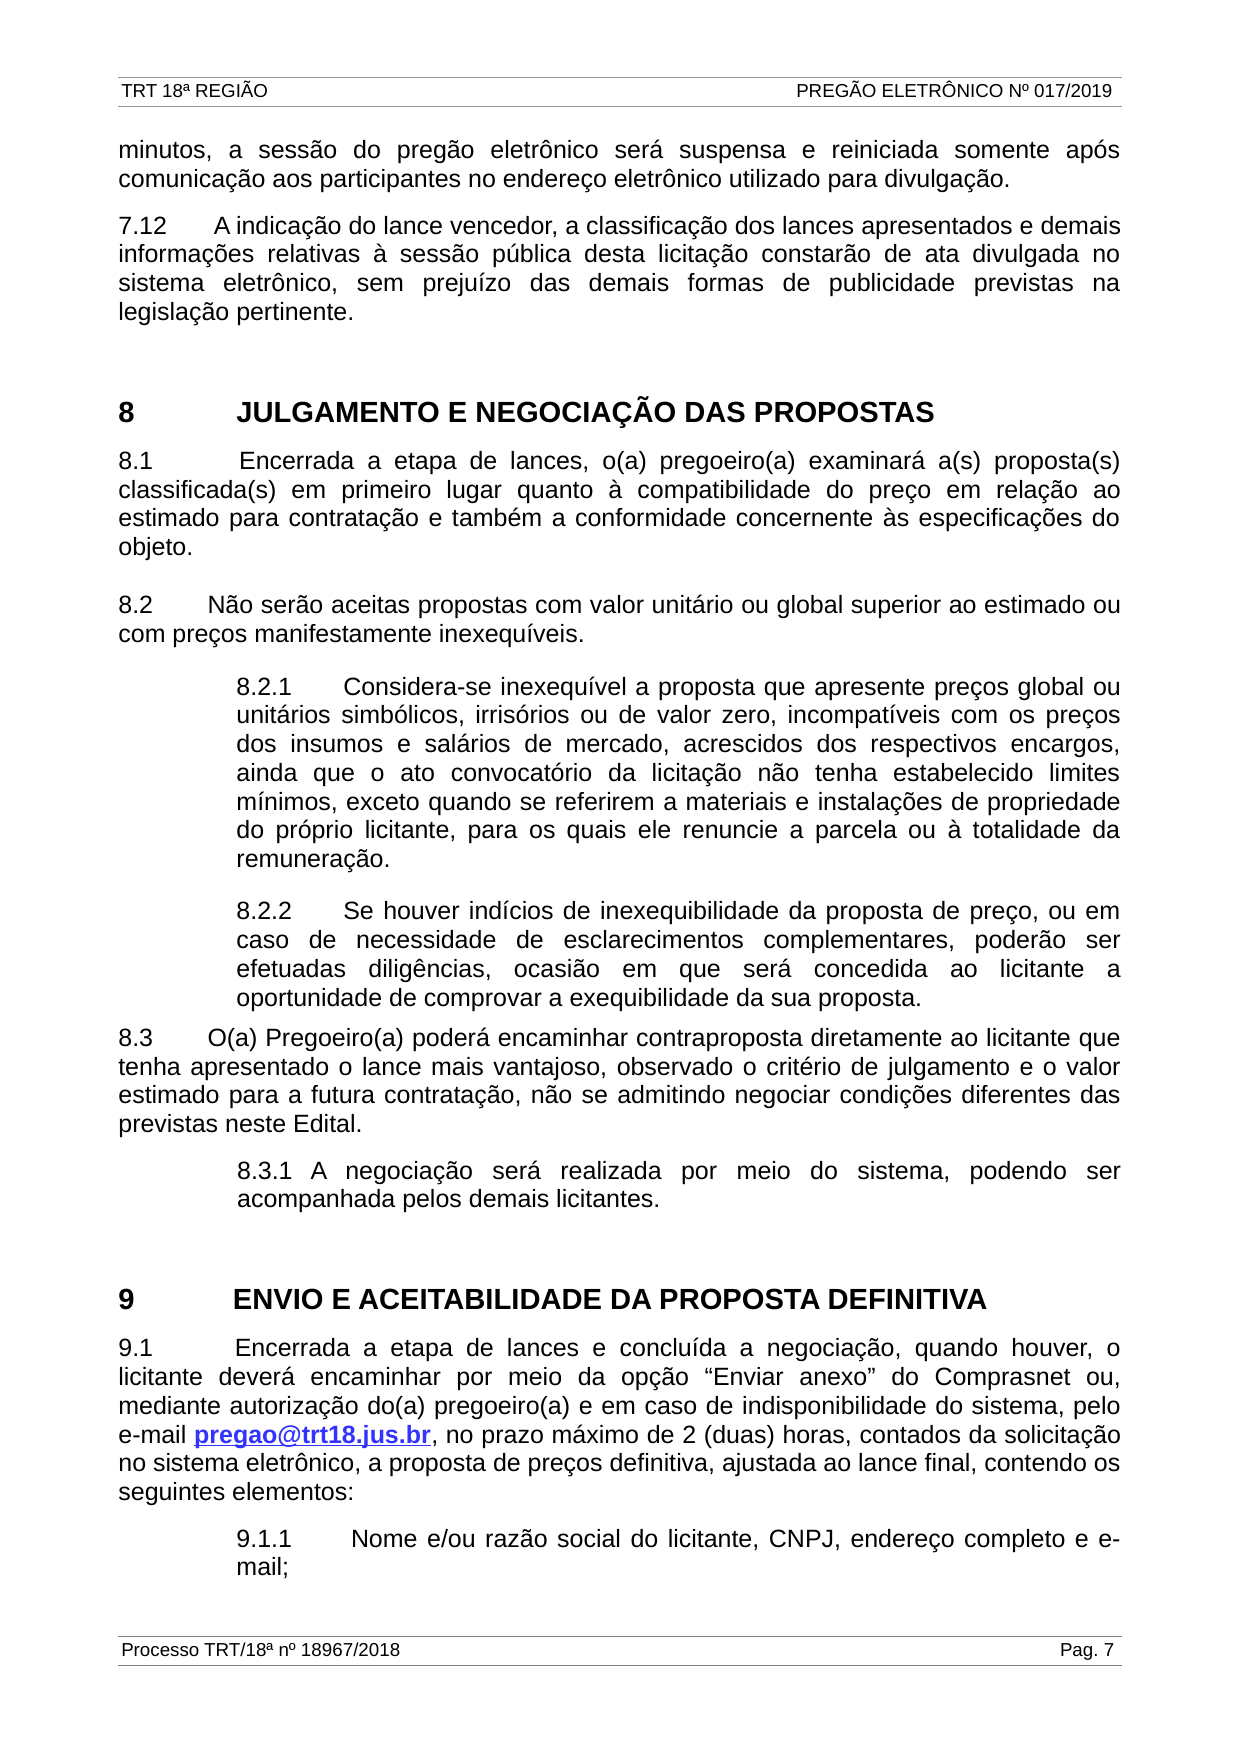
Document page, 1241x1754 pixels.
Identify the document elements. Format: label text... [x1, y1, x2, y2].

text 8 JULGAMENTO E NEGOCIAÇÃO DAS PROPOSTAS [118, 395, 1122, 428]
text 8.2.1 Considera-se inexequível a proposta que apresente preços global ou unitários simbólicos, irrisórios ou de valor zero, incompatíveis com os preços dos insumos e salários de mercado, acrescidos dos respectivos encargos, ainda que o ato convocatório da licitação não tenha estabelecido limites mínimos, exceto quando se referirem a materiais e instalações de propriedade do próprio licitante, para os quais ele renuncie a parcela ou à totalidade da remuneração. [236, 671, 1122, 873]
text 8.3 O(a) Pregoeiro(a) poderá encaminhar contraproposta diretamente ao licitante que tenha apresentado o lance mais vantajoso, observado o critério de julgamento e o valor estimado para a futura contratação, não se admitindo negociar condições diferentes das previstas neste Edital. [118, 1023, 1122, 1138]
text 8.1 Encerrada a etapa de lances, o(a) pregoeiro(a) examinará a(s) proposta(s) classificada(s) em primeiro lugar quanto à compatibilidade do preço em relação ao estimado para contratação e também a conformidade concernente às especificações do objeto. [118, 446, 1122, 561]
text 9.1.1 Nome e/ou razão social do licitante, CNPJ, endereço completo e e-mail; [236, 1524, 1122, 1581]
text 9 ENVIO E ACEITABILIDADE DA PROPOSTA DEFINITIVA [118, 1282, 1122, 1316]
text 9.1 Encerrada a etapa de lances e concluída a negociação, quando houver, o licitante deverá encaminhar por meio da opção “Enviar anexo” do Comprasnet ou, mediante autorização do(a) pregoeiro(a) e em caso de indisponibilidade do sistema, pelo e-mail pregao@trt18.jus.br, no prazo máximo de 2 (duas) horas, contados da solicitação no sistema eletrônico, a proposta de preços definitiva, ajustada ao lance final, contendo os seguintes elementos: [118, 1333, 1122, 1506]
text minutos, a sessão do pregão eletrônico será suspensa e reiniciada somente após comunicação aos participantes no endereço eletrônico utilizado para divulgação. [118, 136, 1122, 193]
text 8.2.2 Se houver indícios de inexequibilidade da proposta de preço, ou em caso de necessidade de esclarecimentos complementares, poderão ser efetuadas diligências, ocasião em que será concedida ao licitante a oportunidade de comprovar a exequibilidade da sua proposta. [236, 896, 1122, 1011]
text 7.12 A indicação do lance vencedor, a classificação dos lances apresentados e demais informações relativas à sessão pública desta licitação constarão de ata divulgada no sistema eletrônico, sem prejuízo das demais formas de publicidade previstas na legislação pertinente. [118, 211, 1122, 326]
text 8.2 Não serão aceitas propostas com valor unitário ou global superior ao estimado ou com preços manifestamente inexequíveis. [118, 590, 1122, 648]
text 8.3.1 A negociação será realizada por meio do sistema, podendo ser acompanhada pelos demais licitantes. [237, 1156, 1122, 1213]
